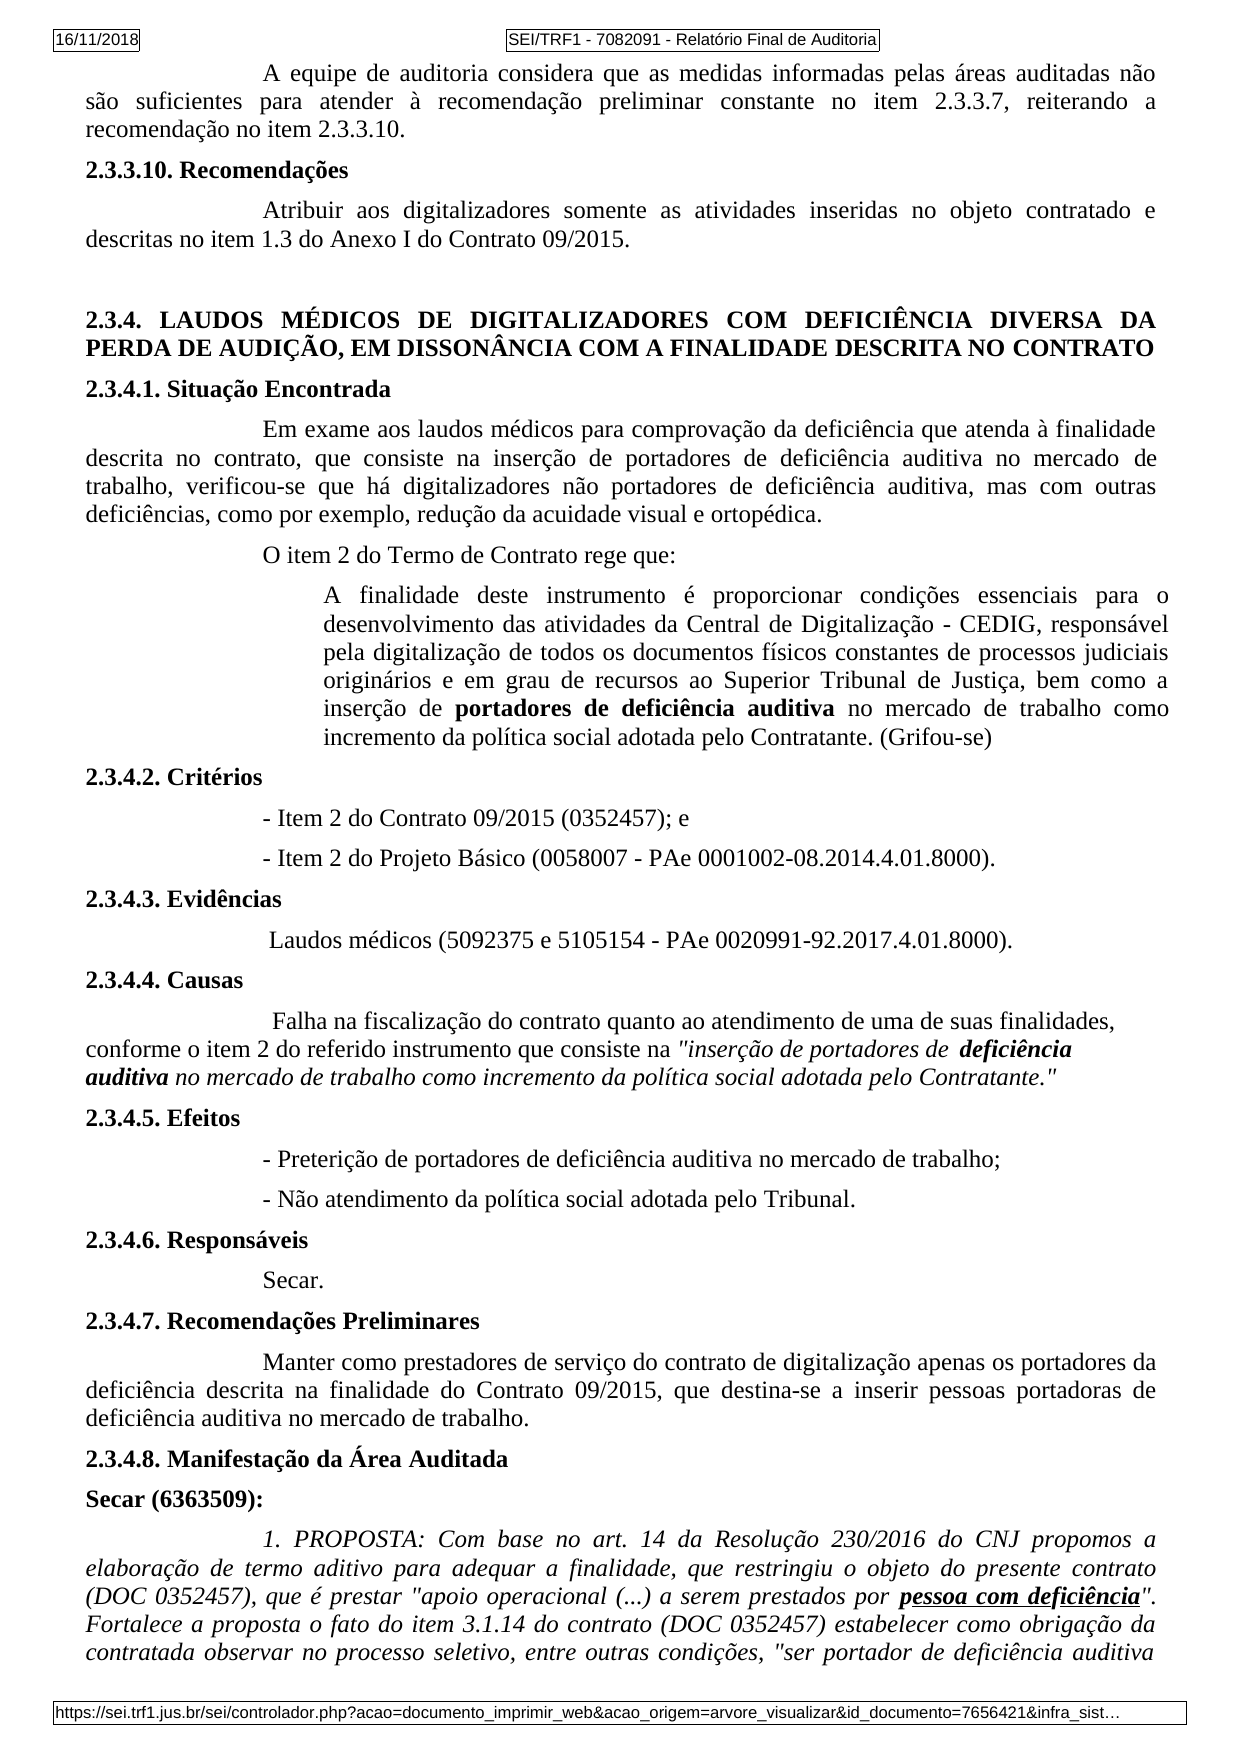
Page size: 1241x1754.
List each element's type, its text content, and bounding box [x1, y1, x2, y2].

text Secar. [262, 1266, 1182, 1294]
list Situação Encontrada [85, 374, 1182, 403]
text A finalidade deste instrumento é proporcionar condições essenciais para o desenvolvimento das atividades da Central de Digitalização - CEDIG, responsável pela digitalização de todos os documentos físicos constantes de processos judiciais originários e em grau de recursos ao Superior Tribunal de Justiça, bem como a inserção de portadores de deficiência auditiva no mercado de trabalho como incremento da política social adotada pelo Contratante. (Grifou-se) [323, 581, 1169, 750]
text Laudos médicos (5092375 e 5105154 - PAe 0020991-92.2017.4.01.8000). [269, 925, 1182, 953]
subtitle Critérios [85, 762, 1182, 791]
subtitle Responsáveis [85, 1225, 1182, 1254]
list PROPOSTA: Com base no art. 14 da Resolução 230/2016 do CNJ propomos a elaboração de termo aditivo para adequar a finalidade, que restringiu o objeto do presente contrato (DOC 0352457), que é prestar "apoio operacional (...) a serem prestados por pessoa com deficiência". Fortalece a proposta o fato do item 3.1.14 do contrato (DOC 0352457) estabelecer como obrigação da contratada observar no processo seletivo, entre outras condições, "ser portador de deficiência auditiva [85, 1525, 1157, 1666]
list Não atendimento da política social adotada pelo Tribunal. [262, 1184, 1182, 1213]
subtitle Efeitos [85, 1103, 1182, 1132]
text Em exame aos laudos médicos para comprovação da deficiência que atenda à finalidade descrita no contrato, que consiste na inserção de portadores de deficiência auditiva no mercado de trabalho, verificou-se que há digitalizadores não portadores de deficiência auditiva, mas com outras deficiências, como por exemplo, redução da acuidade visual e ortopédica. [85, 415, 1157, 528]
list Preterição de portadores de deficiência auditiva no mercado de trabalho; [262, 1144, 1182, 1172]
text Atribuir aos digitalizadores somente as atividades inseridas no objeto contratado e descritas no item 1.3 do Anexo I do Contrato 09/2015. [85, 196, 1156, 253]
subtitle Causas [85, 965, 1182, 994]
text Falha na fiscalização do contrato quanto ao atendimento de uma de suas finalidades, [272, 1006, 1182, 1035]
subtitle Evidências [85, 884, 1182, 913]
text - Item 2 do Projeto Básico (0058007 - PAe 0001002-08.2014.4.01.8000). [262, 843, 1182, 872]
subtitle Recomendações [85, 155, 1182, 184]
text conforme o item 2 do referido instrumento que consiste na "inserção de portadores de deficiência auditiva no mercado de trabalho como incremento da política social adotada pelo Contratante." [85, 1035, 1079, 1091]
text A equipe de auditoria considera que as medidas informadas pelas áreas auditadas não são suficientes para atender à recomendação preliminar constante no item 2.3.3.7, reiterando a recomendação no item 2.3.3.10. [85, 59, 1157, 143]
subtitle Recomendações Preliminares [85, 1306, 1182, 1335]
subtitle LAUDOS MÉDICOS DE DIGITALIZADORES COM DEFICIÊNCIA DIVERSA DA PERDA DE AUDIÇÃO, EM DISSONÂNCIA COM A FINALIDADE DESCRITA NO CONTRATO [85, 306, 1157, 362]
text O item 2 do Termo de Contrato rege que: [262, 540, 1182, 569]
text Manter como prestadores de serviço do contrato de digitalização apenas os portadores da deficiência descrita na finalidade do Contrato 09/2015, que destina-se a inserir pessoas portadoras de deficiência auditiva no mercado de trabalho. [85, 1347, 1157, 1432]
text - Item 2 do Contrato 09/2015 (0352457); e [262, 803, 1182, 832]
subtitle Manifestação da Área Auditada Secar (6363509): [85, 1444, 508, 1513]
